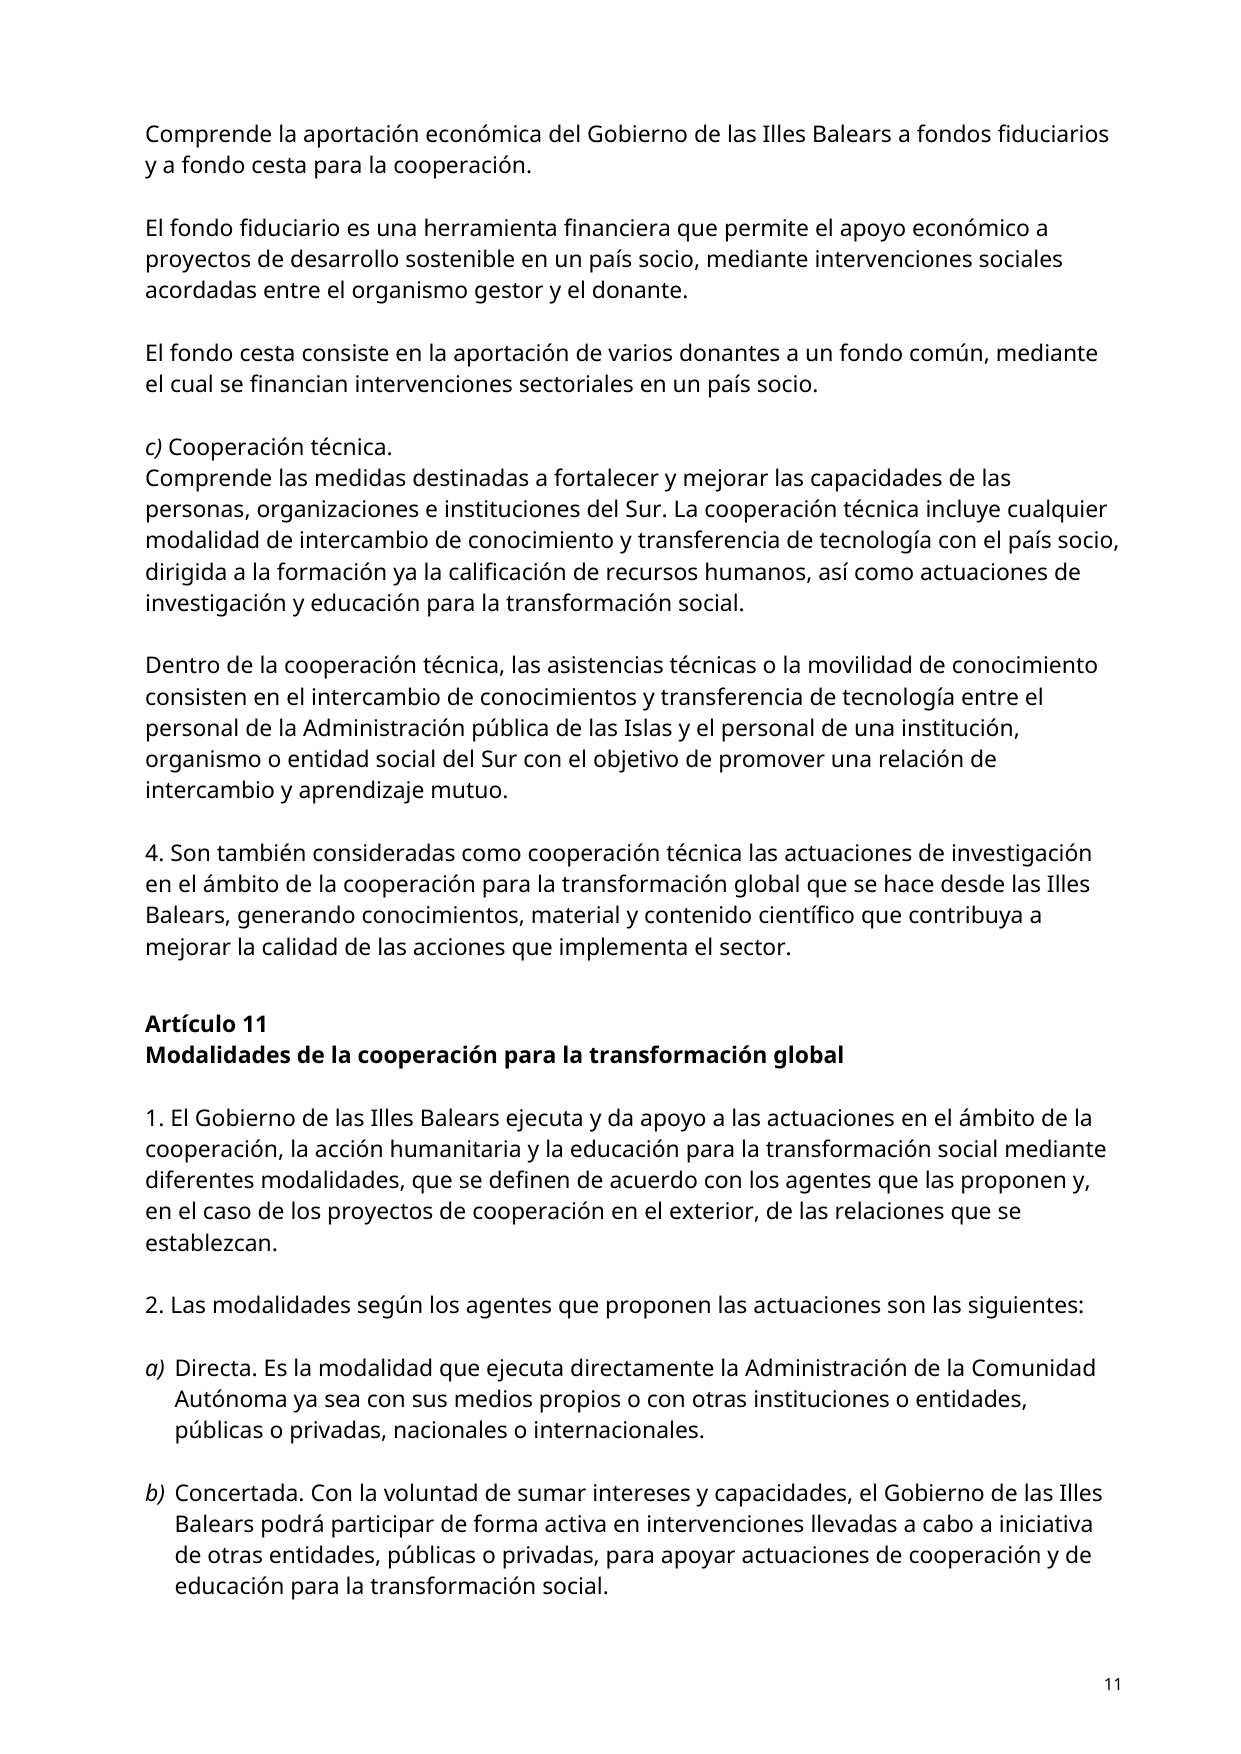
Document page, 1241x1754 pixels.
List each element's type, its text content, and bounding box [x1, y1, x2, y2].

text 4. Son también consideradas como cooperación técnica las actuaciones de investigación en el ámbito de la cooperación para la transformación global que se hace desde las Illes Balears, generando conocimientos, material y contenido científico que contribuya a mejorar la calidad de las acciones que implementa el sector. [145, 837, 1122, 962]
text Dentro de la cooperación técnica, las asistencias técnicas o la movilidad de conocimiento consisten en el intercambio de conocimientos y transferencia de tecnología entre el personal de la Administración pública de las Islas y el personal de una institución, organismo o entidad social del Sur con el objetivo de promover una relación de intercambio y aprendizaje mutuo. [145, 649, 1122, 806]
text 2. Las modalidades según los agentes que proponen las actuaciones son las siguientes: [145, 1289, 1122, 1320]
text c) Cooperación técnica. [145, 431, 1122, 462]
text Artículo 11 [145, 1008, 1122, 1039]
text Comprende la aportación económica del Gobierno de las Illes Balears a fondos fiduciarios y a fondo cesta para la cooperación. [145, 118, 1122, 181]
text El fondo cesta consiste en la aportación de varios donantes a un fondo común, mediante el cual se financian intervenciones sectoriales en un país socio. [145, 337, 1122, 399]
text Comprende las medidas destinadas a fortalecer y mejorar las capacidades de las personas, organizaciones e instituciones del Sur. La cooperación técnica incluye cualquier modalidad de intercambio de conocimiento y transferencia de tecnología con el país socio, dirigida a la formación ya la calificación de recursos humanos, así como actuaciones de investigación y educación para la transformación social. [145, 462, 1122, 618]
text 1. El Gobierno de las Illes Balears ejecuta y da apoyo a las actuaciones en el ámbito de la cooperación, la acción humanitaria y la educación para la transformación social mediante diferentes modalidades, que se definen de acuerdo con los agentes que las proponen y, en el caso de los proyectos de cooperación en el exterior, de las relaciones que se establezcan. [145, 1101, 1122, 1258]
text Modalidades de la cooperación para la transformación global [145, 1039, 1122, 1070]
list Directa. Es la modalidad que ejecuta directamente la Administración de la Comunidad Autónoma ya sea con sus medios propios o con otras instituciones o entidades, públicas o privadas, nacionales o internacionales. [145, 1351, 1122, 1445]
text El fondo fiduciario es una herramienta financiera que permite el apoyo económico a proyectos de desarrollo sostenible en un país socio, mediante intervenciones sociales acordadas entre el organismo gestor y el donante. [145, 212, 1122, 306]
list Concertada. Con la voluntad de sumar intereses y capacidades, el Gobierno de las Illes Balears podrá participar de forma activa en intervenciones llevadas a cabo a iniciativa de otras entidades, públicas o privadas, para apoyar actuaciones de cooperación y de educación para la transformación social. [145, 1476, 1122, 1601]
